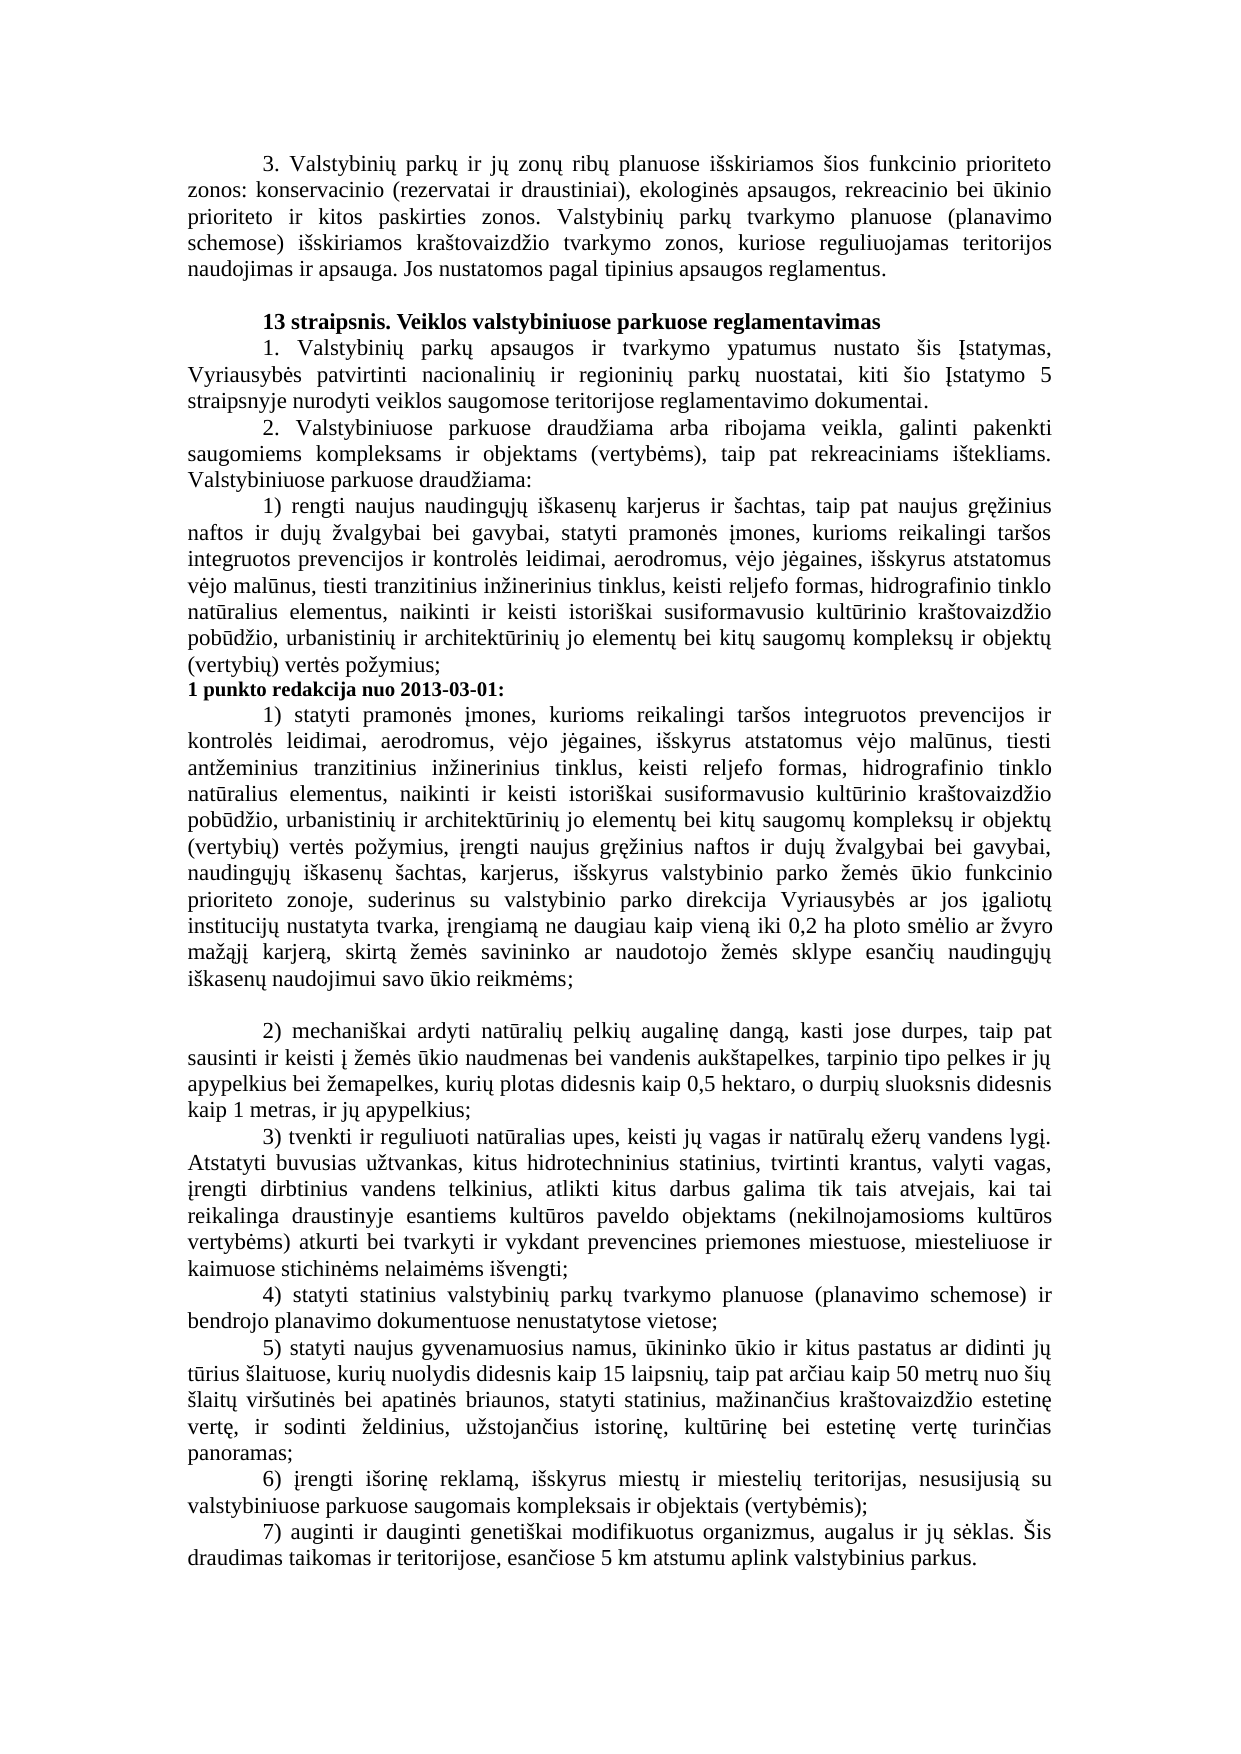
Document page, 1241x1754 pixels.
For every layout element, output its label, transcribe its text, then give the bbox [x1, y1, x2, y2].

text 1) statyti pramonės įmones, kurioms reikalingi taršos integruotos prevencijos ir kontrolės leidimai, aerodromus, vėjo jėgaines, išskyrus atstatomus vėjo malūnus, tiesti antžeminius tranzitinius inžinerinius tinklus, keisti reljefo formas, hidrografinio tinklo natūralius elementus, naikinti ir keisti istoriškai susiformavusio kultūrinio kraštovaizdžio pobūdžio, urbanistinių ir architektūrinių jo elementų bei kitų saugomų kompleksų ir objektų (vertybių) vertės požymius, įrengti naujus gręžinius naftos ir dujų žvalgybai bei gavybai, naudingųjų iškasenų šachtas, karjerus, išskyrus valstybinio parko žemės ūkio funkcinio prioriteto zonoje, suderinus su valstybinio parko direkcija Vyriausybės ar jos įgaliotų institucijų nustatyta tvarka, įrengiamą ne daugiau kaip vieną iki 0,2 ha ploto smėlio ar žvyro mažąjį karjerą, skirtą žemės savininko ar naudotojo žemės sklype esančių naudingųjų iškasenų naudojimui savo ūkio reikmėms; [187, 701, 1053, 991]
subtitle 13 straipsnis. Veiklos valstybiniuose parkuose reglamentavimas [187, 308, 1053, 334]
text 3) tvenkti ir reguliuoti natūralias upes, keisti jų vagas ir natūralų ežerų vandens lygį. Atstatyti buvusias užtvankas, kitus hidrotechninius statinius, tvirtinti krantus, valyti vagas, įrengti dirbtinius vandens telkinius, atlikti kitus darbus galima tik tais atvejais, kai tai reikalinga draustinyje esantiems kultūros paveldo objektams (nekilnojamosioms kultūros vertybėms) atkurti bei tvarkyti ir vykdant prevencines priemones miestuose, miesteliuose ir kaimuose stichinėms nelaimėms išvengti; [187, 1123, 1053, 1281]
text 1 punkto redakcija nuo 2013-03-01: [187, 677, 1053, 701]
text 3. Valstybinių parkų ir jų zonų ribų planuose išskiriamos šios funkcinio prioriteto zonos: konservacinio (rezervatai ir draustiniai), ekologinės apsaugos, rekreacinio bei ūkinio prioriteto ir kitos paskirties zonos. Valstybinių parkų tvarkymo planuose (planavimo schemose) išskiriamos kraštovaizdžio tvarkymo zonos, kuriose reguliuojamas teritorijos naudojimas ir apsauga. Jos nustatomos pagal tipinius apsaugos reglamentus. [187, 150, 1053, 282]
text 4) statyti statinius valstybinių parkų tvarkymo planuose (planavimo schemose) ir bendrojo planavimo dokumentuose nenustatytose vietose; [187, 1281, 1053, 1334]
text 1. Valstybinių parkų apsaugos ir tvarkymo ypatumus nustato šis Įstatymas, Vyriausybės patvirtinti nacionalinių ir regioninių parkų nuostatai, kiti šio Įstatymo 5 straipsnyje nurodyti veiklos saugomose teritorijose reglamentavimo dokumentai. [187, 334, 1053, 413]
text 6) įrengti išorinę reklamą, išskyrus miestų ir miestelių teritorijas, nesusijusią su valstybiniuose parkuose saugomais kompleksais ir objektais (vertybėmis); [187, 1465, 1053, 1518]
text 7) auginti ir dauginti genetiškai modifikuotus organizmus, augalus ir jų sėklas. Šis draudimas taikomas ir teritorijose, esančiose 5 km atstumu aplink valstybinius parkus. [187, 1518, 1053, 1571]
text 2. Valstybiniuose parkuose draudžiama arba ribojama veikla, galinti pakenkti saugomiems kompleksams ir objektams (vertybėms), taip pat rekreaciniams ištekliams. Valstybiniuose parkuose draudžiama: [187, 413, 1053, 493]
text 5) statyti naujus gyvenamuosius namus, ūkininko ūkio ir kitus pastatus ar didinti jų tūrius šlaituose, kurių nuolydis didesnis kaip 15 laipsnių, taip pat arčiau kaip 50 metrų nuo šių šlaitų viršutinės bei apatinės briaunos, statyti statinius, mažinančius kraštovaizdžio estetinę vertę, ir sodinti želdinius, užstojančius istorinę, kultūrinę bei estetinę vertę turinčias panoramas; [187, 1334, 1053, 1465]
text 1) rengti naujus naudingųjų iškasenų karjerus ir šachtas, taip pat naujus gręžinius naftos ir dujų žvalgybai bei gavybai, statyti pramonės įmones, kurioms reikalingi taršos integruotos prevencijos ir kontrolės leidimai, aerodromus, vėjo jėgaines, išskyrus atstatomus vėjo malūnus, tiesti tranzitinius inžinerinius tinklus, keisti reljefo formas, hidrografinio tinklo natūralius elementus, naikinti ir keisti istoriškai susiformavusio kultūrinio kraštovaizdžio pobūdžio, urbanistinių ir architektūrinių jo elementų bei kitų saugomų kompleksų ir objektų (vertybių) vertės požymius; [187, 493, 1053, 677]
text 2) mechaniškai ardyti natūralių pelkių augalinę dangą, kasti jose durpes, taip pat sausinti ir keisti į žemės ūkio naudmenas bei vandenis aukštapelkes, tarpinio tipo pelkes ir jų apypelkius bei žemapelkes, kurių plotas didesnis kaip 0,5 hektaro, o durpių sluoksnis didesnis kaip 1 metras, ir jų apypelkius; [187, 1017, 1053, 1123]
